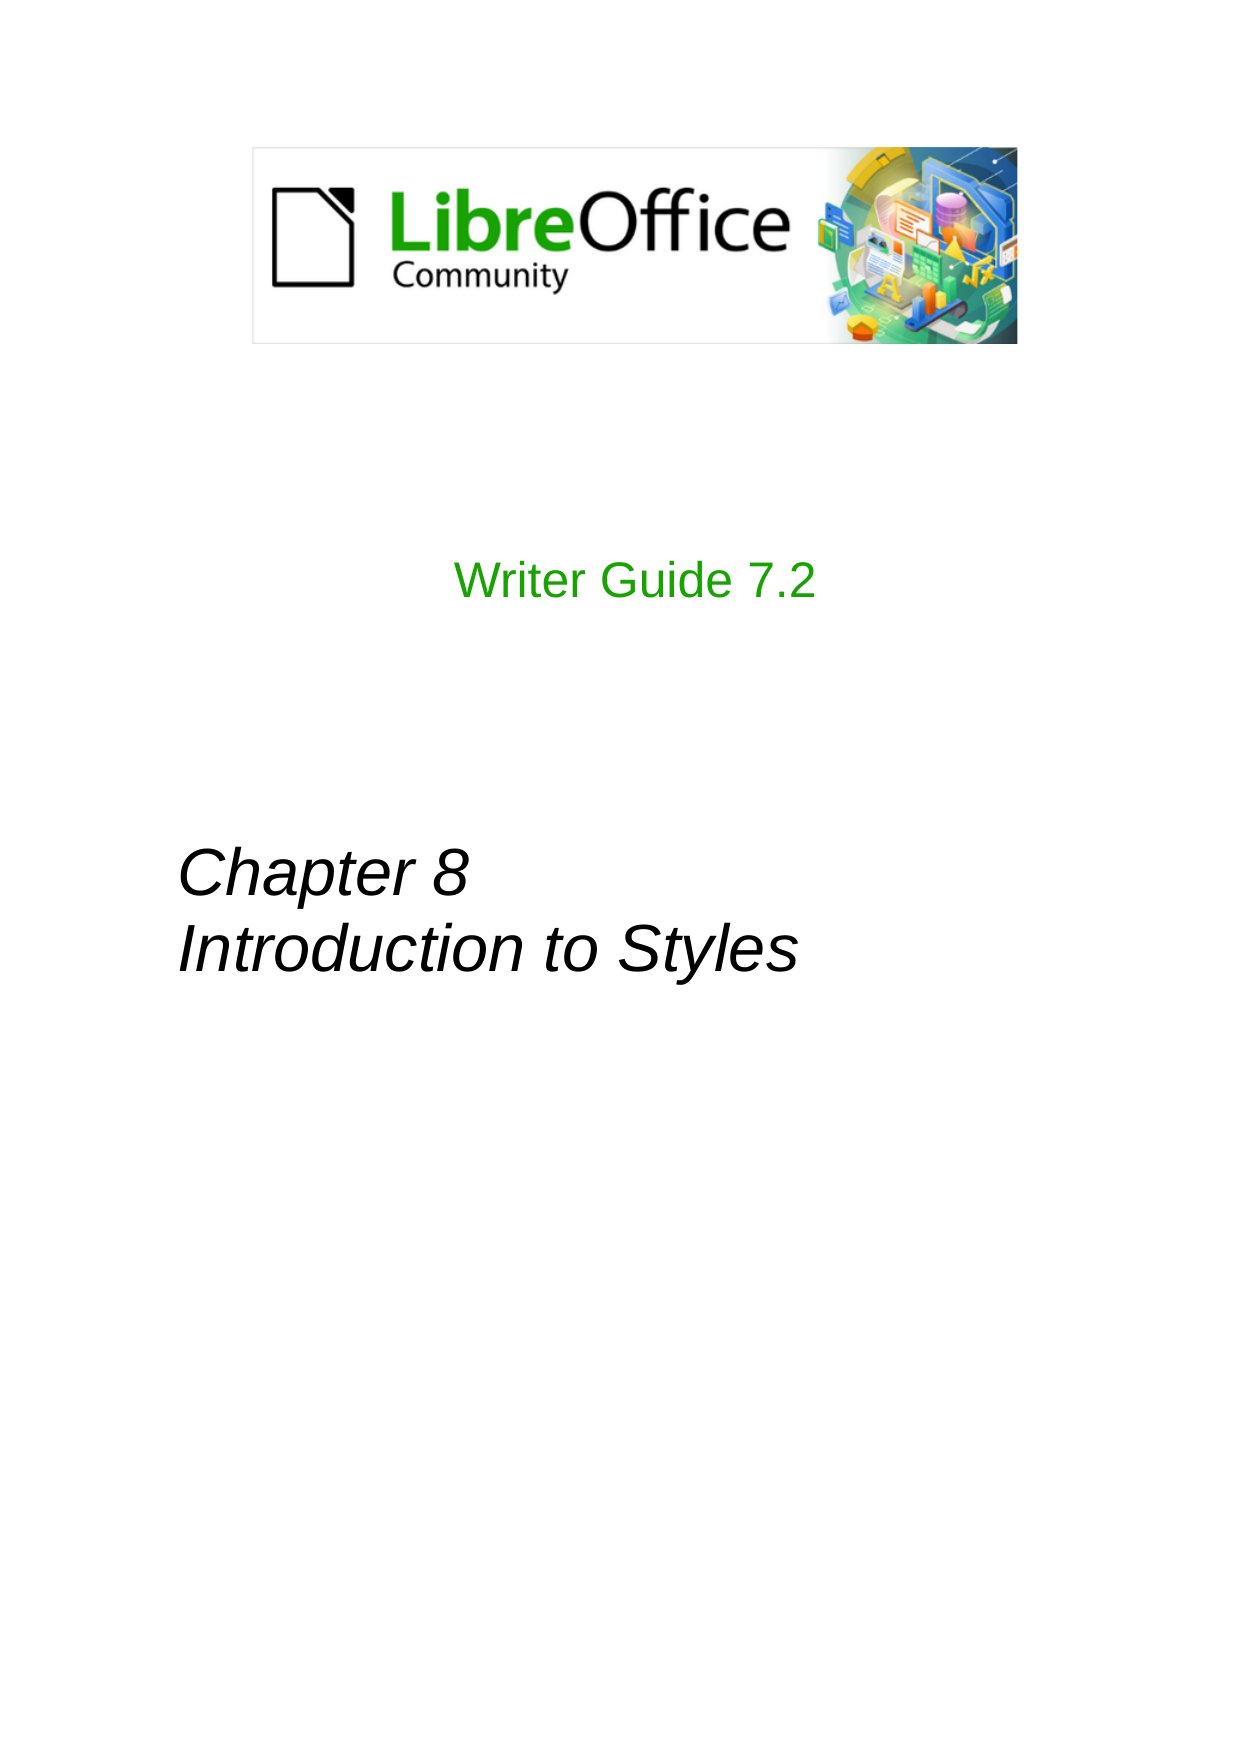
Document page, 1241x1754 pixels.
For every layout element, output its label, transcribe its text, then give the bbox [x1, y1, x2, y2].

text Writer Guide 7.2 [177, 550, 1093, 608]
picture [252, 147, 1018, 344]
title Chapter 8 Introduction to Styles [177, 833, 1093, 986]
